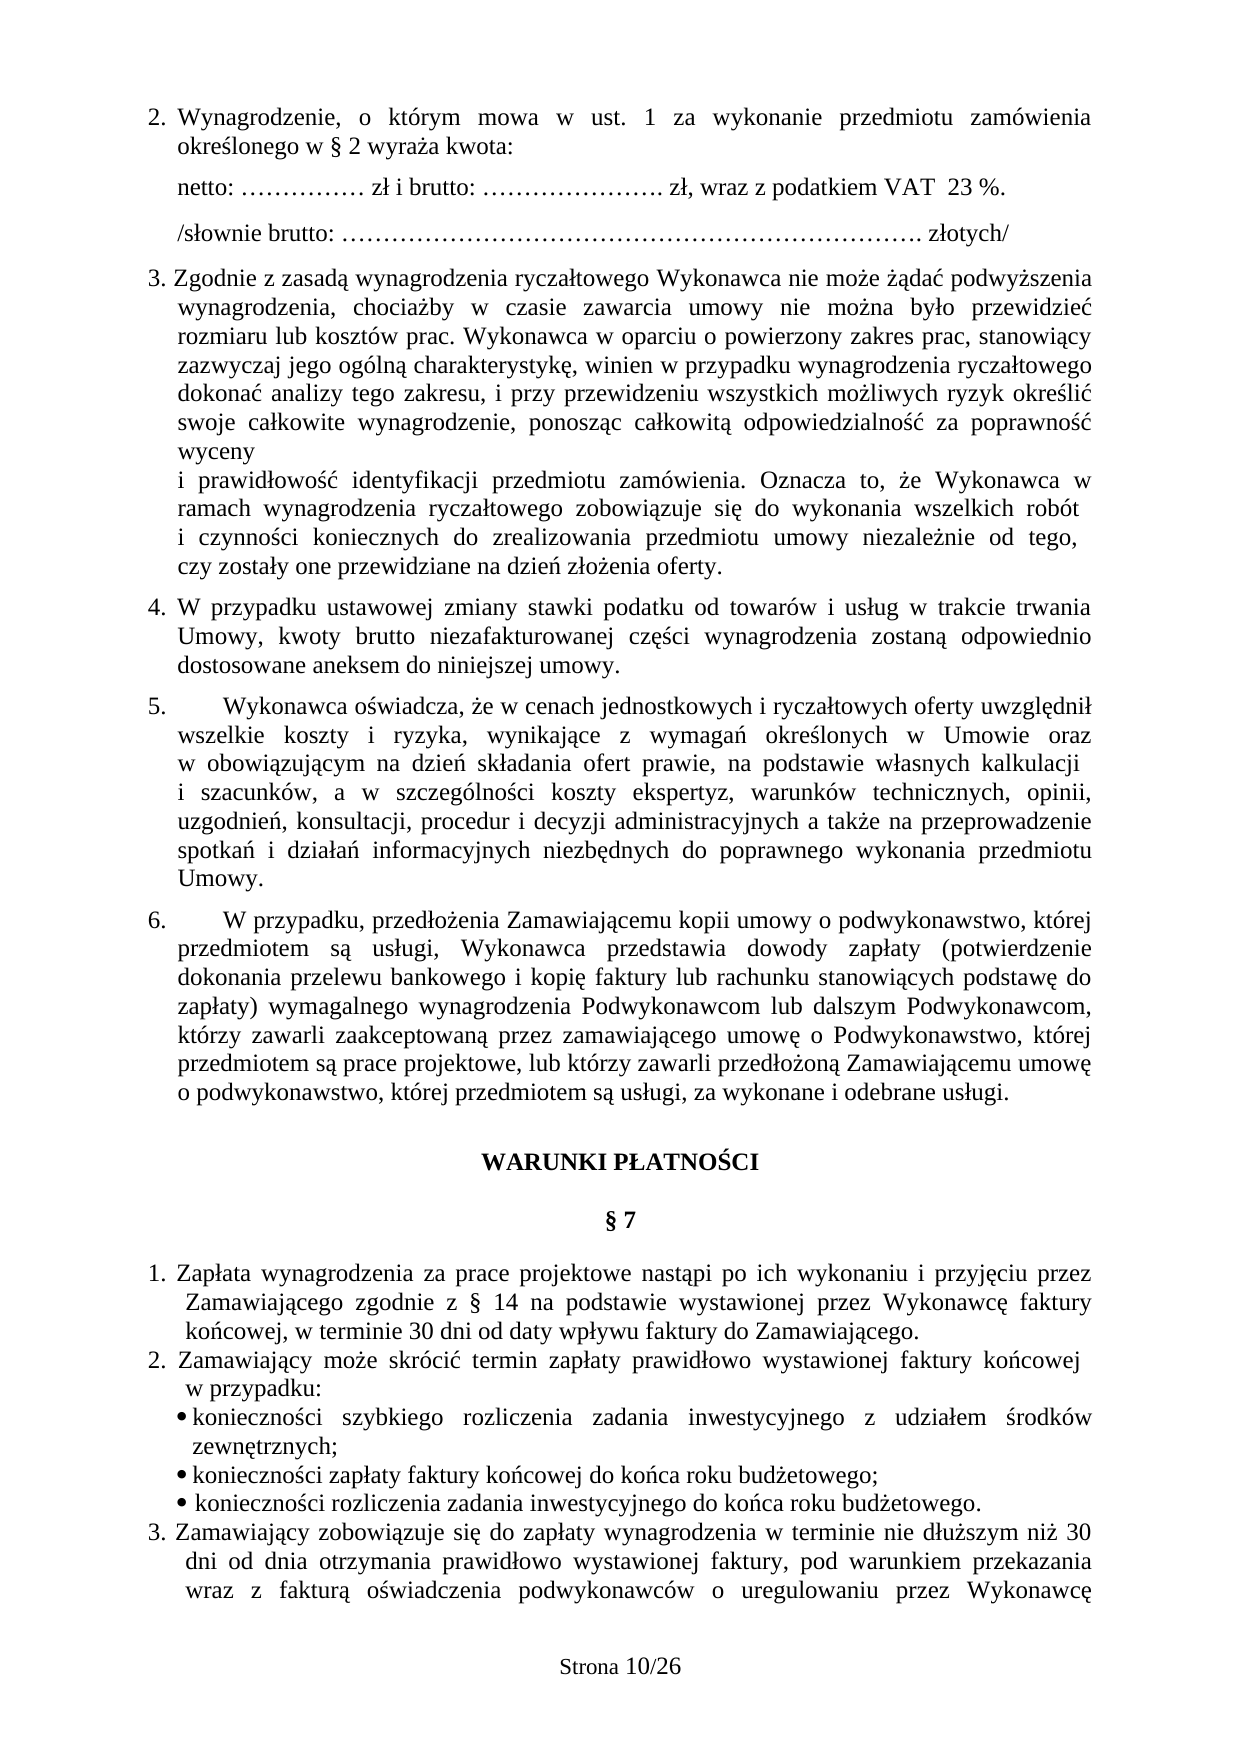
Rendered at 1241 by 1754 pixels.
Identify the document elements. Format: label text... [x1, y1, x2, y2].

text § 7 [148, 1205, 1093, 1233]
list Wykonawca oświadcza, że w cenach jednostkowych i ryczałtowych oferty uwzględnił wszelkie koszty i ryzyka, wynikające z wymagań określonych w Umowie oraz w obowiązującym na dzień składania ofert prawie, na podstawie własnych kalkulacji i szacunków, a w szczególności koszty ekspertyz, warunków technicznych, opinii, uzgodnień, konsultacji, procedur i decyzji administracyjnych a także na przeprowadzenie spotkań i działań informacyjnych niezbędnych do poprawnego wykonania przedmiotu Umowy. [148, 691, 1093, 892]
list W przypadku, przedłożenia Zamawiającemu kopii umowy o podwykonawstwo, której przedmiotem są usługi, Wykonawca przedstawia dowody zapłaty (potwierdzenie dokonania przelewu bankowego i kopię faktury lub rachunku stanowiących podstawę do zapłaty) wymagalnego wynagrodzenia Podwykonawcom lub dalszym Podwykonawcom, którzy zawarli zaakceptowaną przez zamawiającego umowę o Podwykonawstwo, której przedmiotem są prace projektowe, lub którzy zawarli przedłożoną Zamawiającemu umowę o podwykonawstwo, której przedmiotem są usługi, za wykonane i odebrane usługi. [148, 905, 1093, 1106]
text 3. Zgodnie z zasadą wynagrodzenia ryczałtowego Wykonawca nie może żądać podwyższenia wynagrodzenia, chociażby w czasie zawarcia umowy nie można było przewidzieć rozmiaru lub kosztów prac. Wykonawca w oparciu o powierzony zakres prac, stanowiący zazwyczaj jego ogólną charakterystykę, winien w przypadku wynagrodzenia ryczałtowego dokonać analizy tego zakresu, i przy przewidzeniu wszystkich możliwych ryzyk określić swoje całkowite wynagrodzenie, ponosząc całkowitą odpowiedzialność za poprawność wyceny i prawidłowość identyfikacji przedmiotu zamówienia. Oznacza to, że Wykonawca w ramach wynagrodzenia ryczałtowego zobowiązuje się do wykonania wszelkich robót i czynności koniecznych do zrealizowania przedmiotu umowy niezależnie od tego, czy zostały one przewidziane na dzień złożenia oferty. [148, 263, 1093, 580]
list konieczności rozliczenia zadania inwestycyjnego do końca roku budżetowego. [148, 1488, 1093, 1517]
list 1. Zapłata wynagrodzenia za prace projektowe nastąpi po ich wykonaniu i przyjęciu przez Zamawiającego zgodnie z § 14 na podstawie wystawionej przez Wykonawcę faktury końcowej, w terminie 30 dni od daty wpływu faktury do Zamawiającego. [148, 1258, 1093, 1345]
list /słownie brutto: ……………………………………………………………. złotych/ [177, 218, 1093, 247]
list netto: …………… zł i brutto: …………………. zł, wraz z podatkiem VAT 23 %. [177, 172, 1093, 201]
text 4. W przypadku ustawowej zmiany stawki podatku od towarów i usług w trakcie trwania Umowy, kwoty brutto niezafakturowanej części wynagrodzenia zostaną odpowiednio dostosowane aneksem do niniejszej umowy. [148, 592, 1093, 678]
list Wynagrodzenie, o którym mowa w ust. 1 za wykonanie przedmiotu zamówienia określonego w § 2 wyraża kwota: [148, 102, 1093, 160]
list 3. Zamawiający zobowiązuje się do zapłaty wynagrodzenia w terminie nie dłuższym niż 30 dni od dnia otrzymania prawidłowo wystawionej faktury, pod warunkiem przekazania wraz z fakturą oświadczenia podwykonawców o uregulowaniu przez Wykonawcę [148, 1517, 1093, 1603]
subtitle WARUNKI PŁATNOŚCI [148, 1147, 1093, 1176]
list konieczności szybkiego rozliczenia zadania inwestycyjnego z udziałem środków zewnętrznych; [177, 1402, 1093, 1460]
list konieczności zapłaty faktury końcowej do końca roku budżetowego; [177, 1460, 1093, 1488]
list 2. Zamawiający może skrócić termin zapłaty prawidłowo wystawionej faktury końcowej w przypadku: [148, 1345, 1093, 1402]
